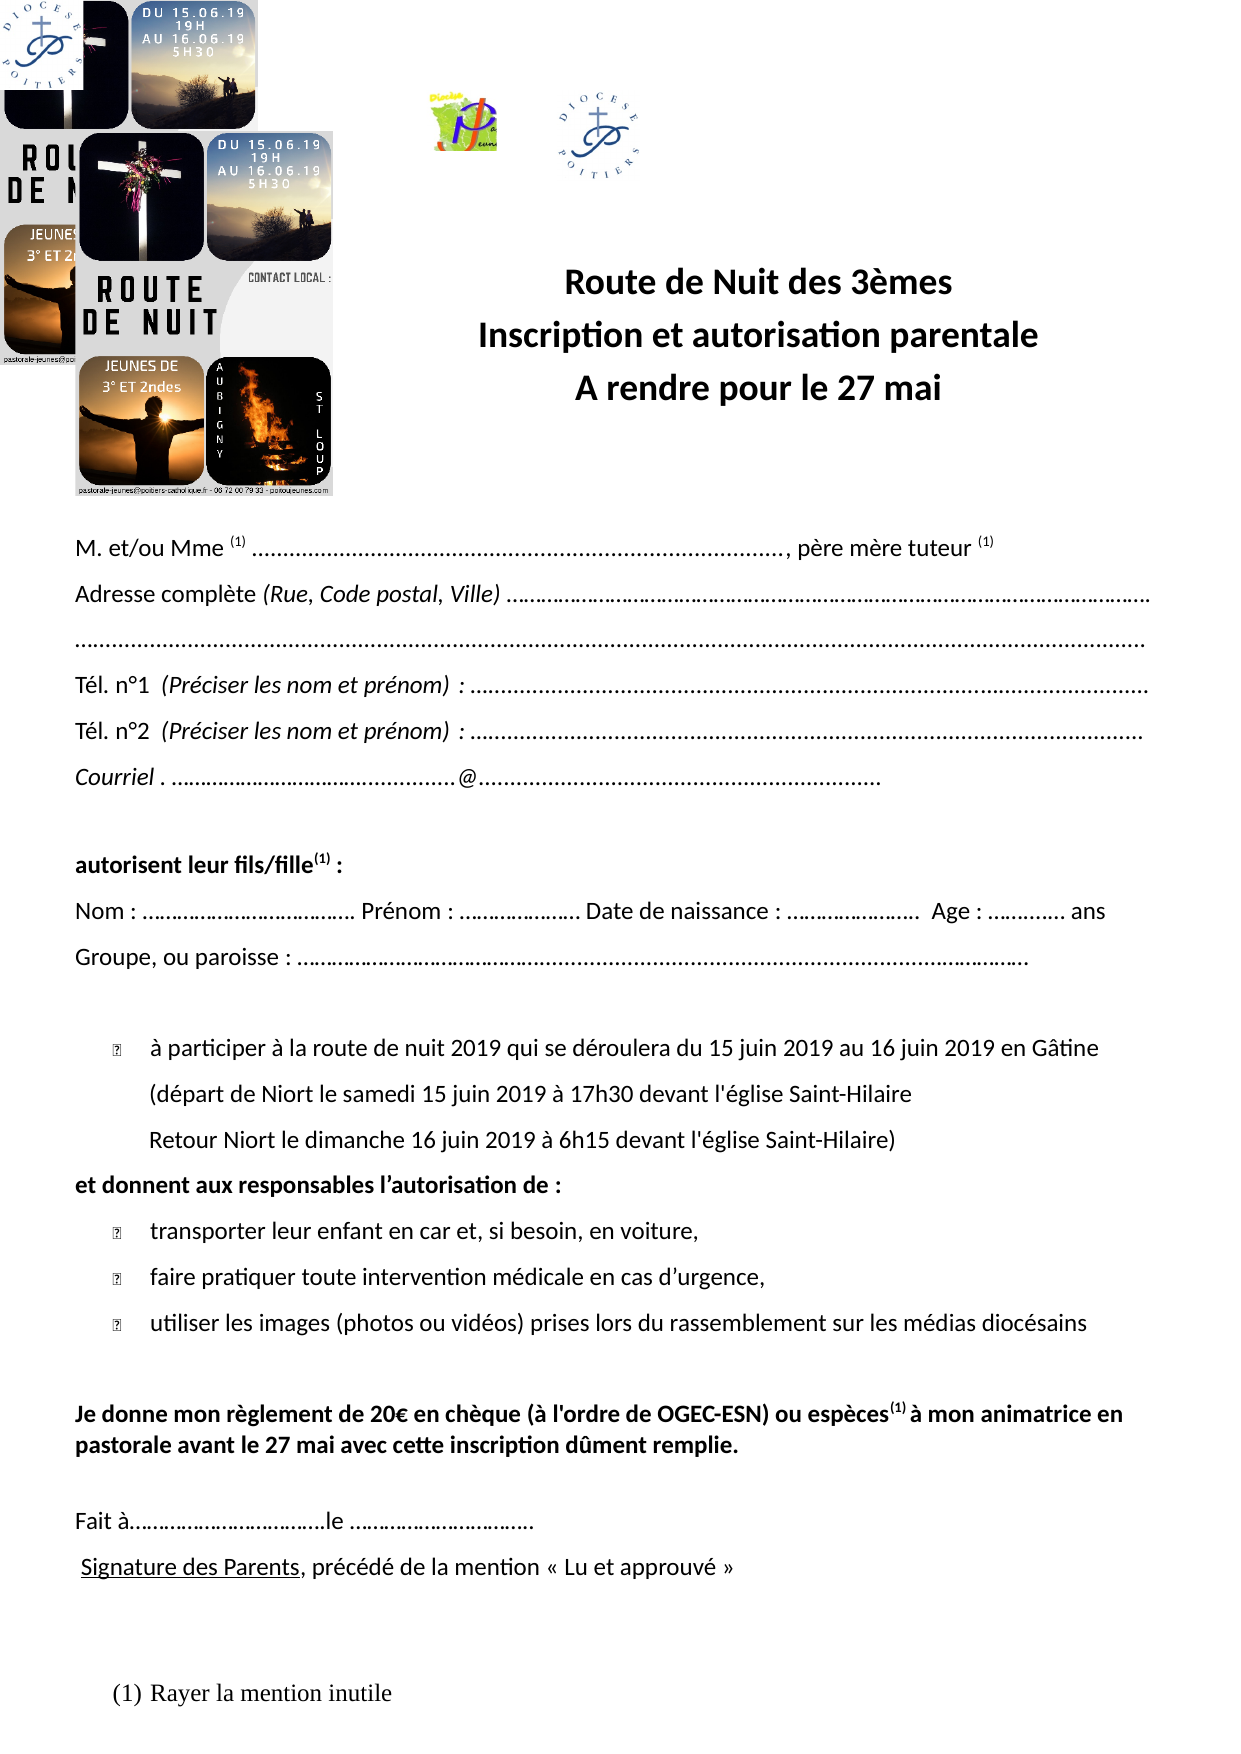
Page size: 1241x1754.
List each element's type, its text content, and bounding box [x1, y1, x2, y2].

text Groupe, ou paroisse : ……………………………………................................................................…………… [75, 941, 1165, 971]
text Courriel . ……………………………...............@................................................................ [75, 761, 1165, 791]
text autorisent leur fils/fille(1) : [75, 849, 1165, 880]
picture [0, 0, 333, 496]
text …....................................................................................................................................................................... Tél. n°1 (Préciser les nom et prénom) : ….............................................................................. …........................ [75, 623, 1165, 700]
text Retour Niort le dimanche 16 juin 2019 à 6h15 devant l'église Saint-Hilaire) [75, 1124, 1165, 1154]
text (départ de Niort le samedi 15 juin 2019 à 17h30 devant l'église Saint-Hilaire [75, 1078, 1165, 1109]
list utiliser les images (photos ou vidéos) prises lors du rassemblement sur les médias diocésains [112, 1307, 1165, 1337]
list transporter leur enfant en car et, si besoin, en voiture, [112, 1215, 1165, 1246]
text Nom : ………………………………. Prénom : ………………… Date de naissance : ………………….. Age : ……....… ans [75, 895, 1165, 926]
picture [431, 90, 530, 178]
text Adresse complète (Rue, Code postal, Ville) …………………………………………………………………………………………………. [75, 578, 1165, 608]
text Tél. n°2 (Préciser les nom et prénom) : …........................................................................................................ [75, 715, 1165, 745]
text Fait à…………………………….le ………………………….. [75, 1505, 1165, 1536]
list à participer à la route de nuit 2019 qui se déroulera du 15 juin 2019 au 16 juin 2019 en Gâtine [112, 1032, 1165, 1063]
list faire pratiquer toute intervention médicale en cas d’urgence, [112, 1261, 1165, 1292]
text M. et/ou Mme (1) , père mère tuteur (1) [75, 532, 1165, 562]
text Signature des Parents, précédé de la mention « Lu et approuvé » [75, 1551, 1165, 1581]
text Inscription et autorisation parentale [333, 311, 1165, 357]
text et donnent aux responsables l’autorisation de : [75, 1169, 1165, 1200]
text Route de Nuit des 3èmes [333, 258, 1165, 304]
text Je donne mon règlement de 20€ en chèque (à l'ordre de OGEC-ESN) ou espèces(1) à mon animatrice en pastorale avant le 27 mai avec cette inscription dûment remplie. [75, 1398, 1165, 1459]
text A rendre pour le 27 mai [333, 363, 1165, 409]
